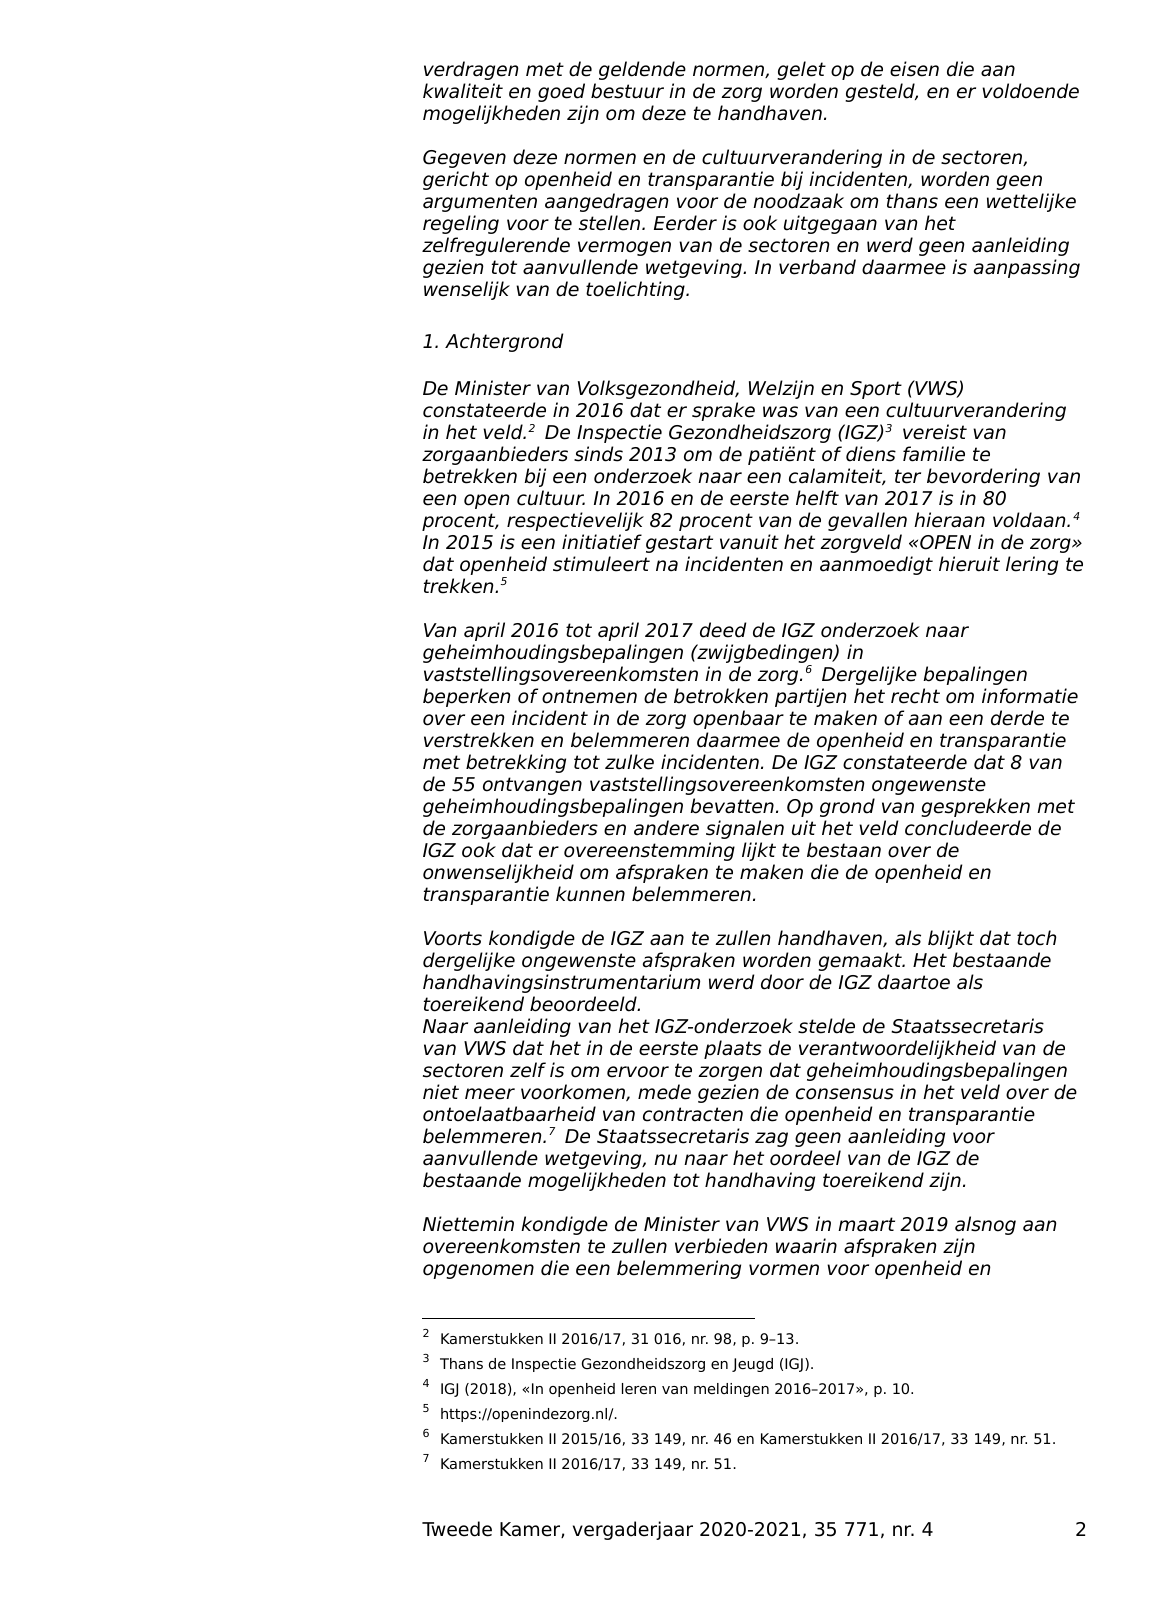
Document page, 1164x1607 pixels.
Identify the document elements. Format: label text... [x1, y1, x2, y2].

text Kamerstukken II 2016/17, 33 149, nr. 51. [422, 1452, 1087, 1474]
text Van april 2016 tot april 2017 deed de IGZ onderzoek naar geheimhoudingsbepalingen (zwijgbedingen) in vaststellingsovereenkomsten in de zorg. Dergelijke bepalingen beperken of ontnemen de betrokken partijen het recht om informatie over een incident in de zorg openbaar te maken of aan een derde te verstrekken en belemmeren daarmee de openheid en transparantie met betrekking tot zulke incidenten. De IGZ constateerde dat 8 van de 55 ontvangen vaststellingsovereenkomsten ongewenste geheimhoudingsbepalingen bevatten. Op grond van gesprekken met de zorgaanbieders en andere signalen uit het veld concludeerde de IGZ ook dat er overeenstemming lijkt te bestaan over de onwenselijkheid om afspraken te maken die de openheid en transparantie kunnen belemmeren. [422, 620, 1087, 906]
text Niettemin kondigde de Minister van VWS in maart 2019 alsnog aan overeenkomsten te zullen verbieden waarin afspraken zijn opgenomen die een belemmering vormen voor openheid en [422, 1214, 1087, 1280]
text IGJ (2018), «In openheid leren van meldingen 2016–2017», p. 10. [422, 1377, 1087, 1399]
text verdragen met de geldende normen, gelet op de eisen die aan kwaliteit en goed bestuur in de zorg worden gesteld, en er voldoende mogelijkheden zijn om deze te handhaven. [422, 59, 1087, 125]
text https://openindezorg.nl/. [422, 1402, 1087, 1424]
text Gegeven deze normen en de cultuurverandering in de sectoren, gericht op openheid en transparantie bij incidenten, worden geen argumenten aangedragen voor de noodzaak om thans een wettelijke regeling voor te stellen. Eerder is ook uitgegaan van het zelfregulerende vermogen van de sectoren en werd geen aanleiding gezien tot aanvullende wetgeving. In verband daarmee is aanpassing wenselijk van de toelichting. [422, 147, 1087, 301]
text De Minister van Volksgezondheid, Welzijn en Sport (VWS) constateerde in 2016 dat er sprake was van een cultuurverandering in het veld. De Inspectie Gezondheidszorg (IGZ) vereist van zorgaanbieders sinds 2013 om de patiënt of diens familie te betrekken bij een onderzoek naar een calamiteit, ter bevordering van een open cultuur. In 2016 en de eerste helft van 2017 is in 80 procent, respectievelijk 82 procent van de gevallen hieraan voldaan. In 2015 is een initiatief gestart vanuit het zorgveld «OPEN in de zorg» dat openheid stimuleert na incidenten en aanmoedigt hieruit lering te trekken. [422, 378, 1087, 598]
text Thans de Inspectie Gezondheidszorg en Jeugd (IGJ). [422, 1352, 1087, 1374]
subtitle 1. Achtergrond [422, 331, 1087, 353]
text Kamerstukken II 2015/16, 33 149, nr. 46 en Kamerstukken II 2016/17, 33 149, nr. 51. [422, 1427, 1087, 1449]
text Kamerstukken II 2016/17, 31 016, nr. 98, p. 9–13. [422, 1327, 1087, 1349]
text Naar aanleiding van het IGZ-onderzoek stelde de Staatssecretaris van VWS dat het in de eerste plaats de verantwoordelijkheid van de sectoren zelf is om ervoor te zorgen dat geheimhoudingsbepalingen niet meer voorkomen, mede gezien de consensus in het veld over de ontoelaatbaarheid van contracten die openheid en transparantie belemmeren. De Staatssecretaris zag geen aanleiding voor aanvullende wetgeving, nu naar het oordeel van de IGZ de bestaande mogelijkheden tot handhaving toereikend zijn. [422, 1016, 1087, 1192]
text Voorts kondigde de IGZ aan te zullen handhaven, als blijkt dat toch dergelijke ongewenste afspraken worden gemaakt. Het bestaande handhavingsinstrumentarium werd door de IGZ daartoe als toereikend beoordeeld. [422, 928, 1087, 1016]
